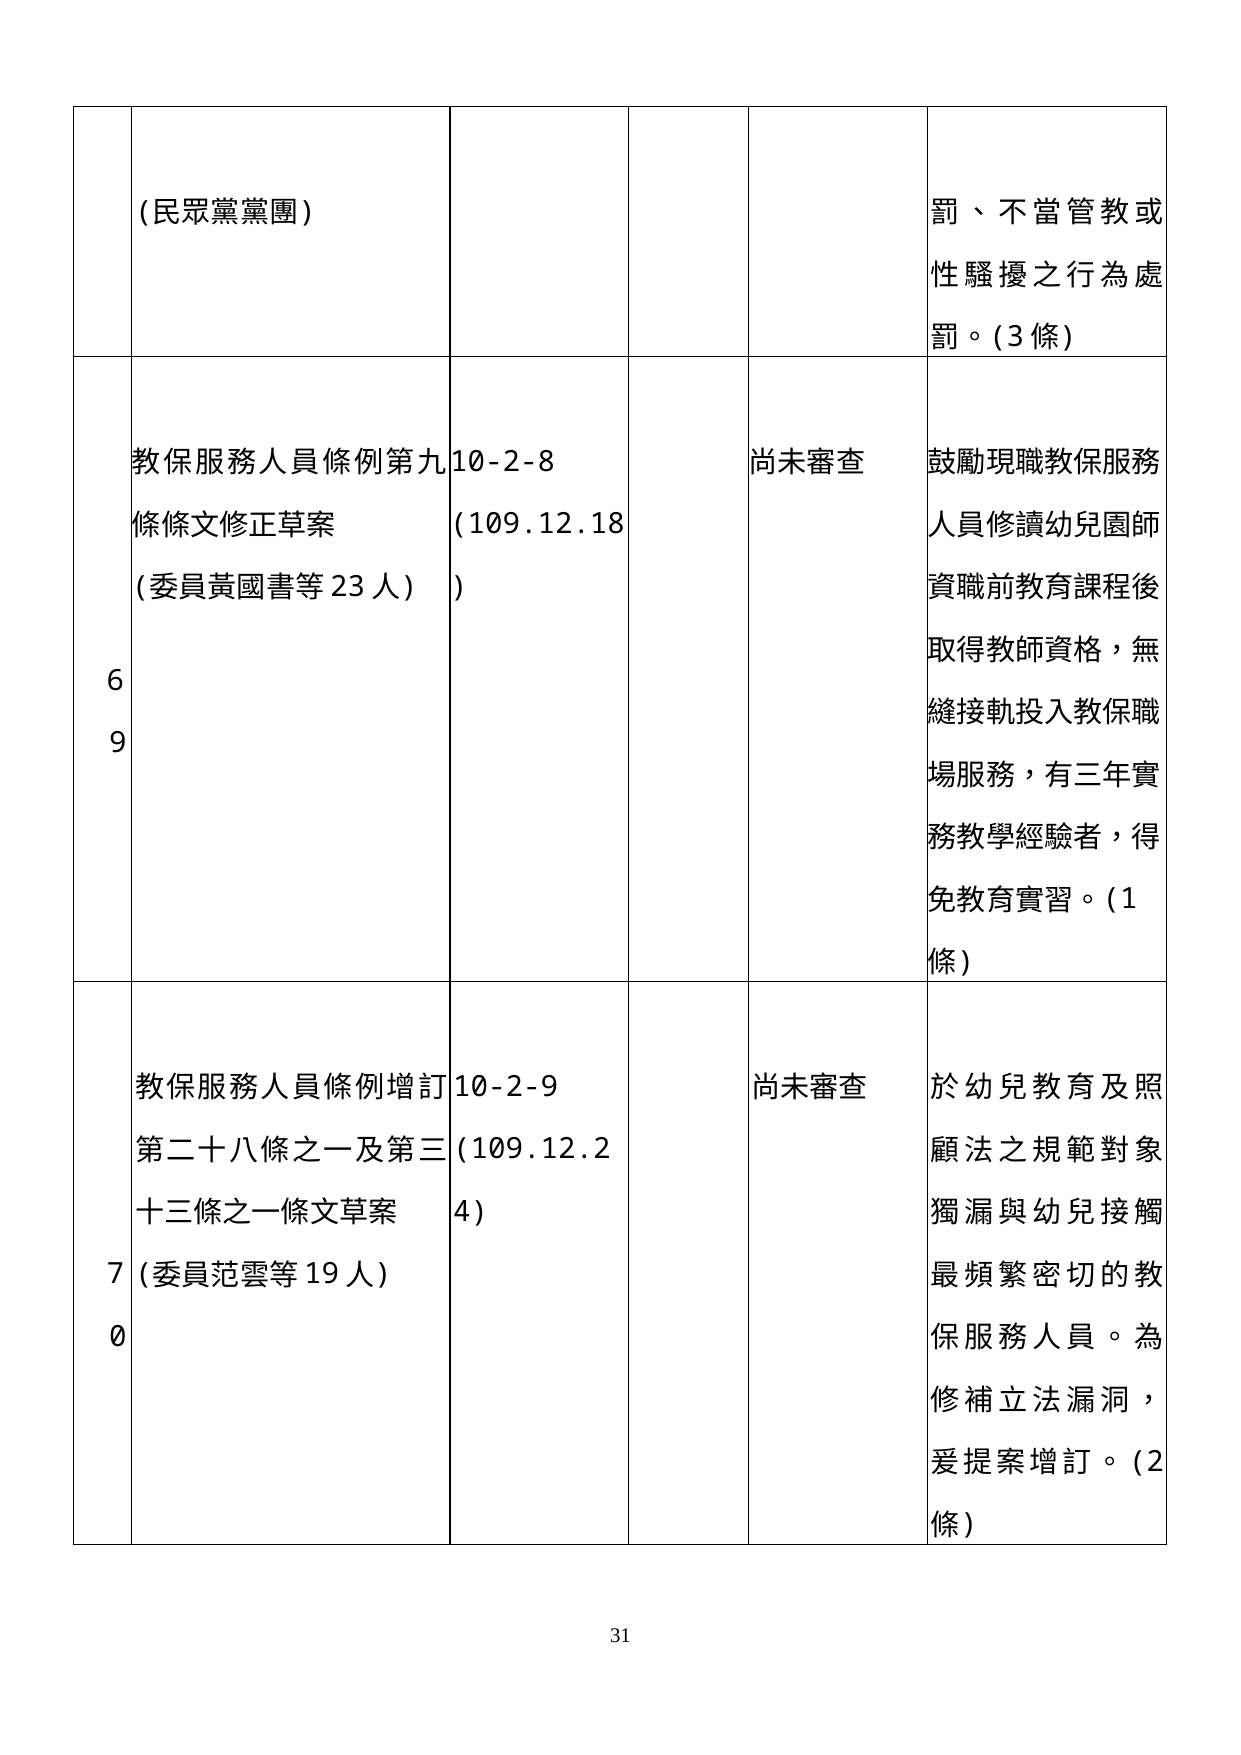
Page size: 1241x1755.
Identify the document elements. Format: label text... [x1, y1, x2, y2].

table_cell 鼓勵現職教保服務人員修讀幼兒園師資職前教育課程後取得教師資格，無縫接軌投入教保職場服務，有三年實務教學經驗者，得免教育實習。(1條) [928, 357, 1166, 981]
table_cell [629, 107, 748, 356]
table_cell [629, 357, 748, 981]
table_cell 10-2-9 (109.12.24) [451, 982, 628, 1543]
table_cell [74, 357, 131, 981]
table_cell 10-2-8 (109.12.18) [451, 357, 628, 981]
table_cell 教保服務人員條例增訂第二十八條之一及第三十三條之一條文草案 (委員范雲等19人) [132, 982, 449, 1543]
table_cell [74, 982, 131, 1543]
table_cell 罰、不當管教或性騷擾之行為處罰。(3條) [928, 107, 1166, 356]
table_cell [451, 107, 628, 356]
table_cell 於幼兒教育及照顧法之規範對象獨漏與幼兒接觸最頻繁密切的教保服務人員。為修補立法漏洞，爰提案增訂。(2條) [928, 982, 1166, 1543]
table_cell [629, 982, 748, 1543]
table_cell 尚未審查 [749, 982, 927, 1543]
table_cell [749, 107, 927, 356]
table_cell 尚未審查 [749, 357, 927, 981]
table_cell (民眾黨黨團) [132, 107, 449, 356]
table_cell 教保服務人員條例第九條條文修正草案 (委員黃國書等23人) [132, 357, 449, 981]
table_cell [74, 107, 131, 356]
